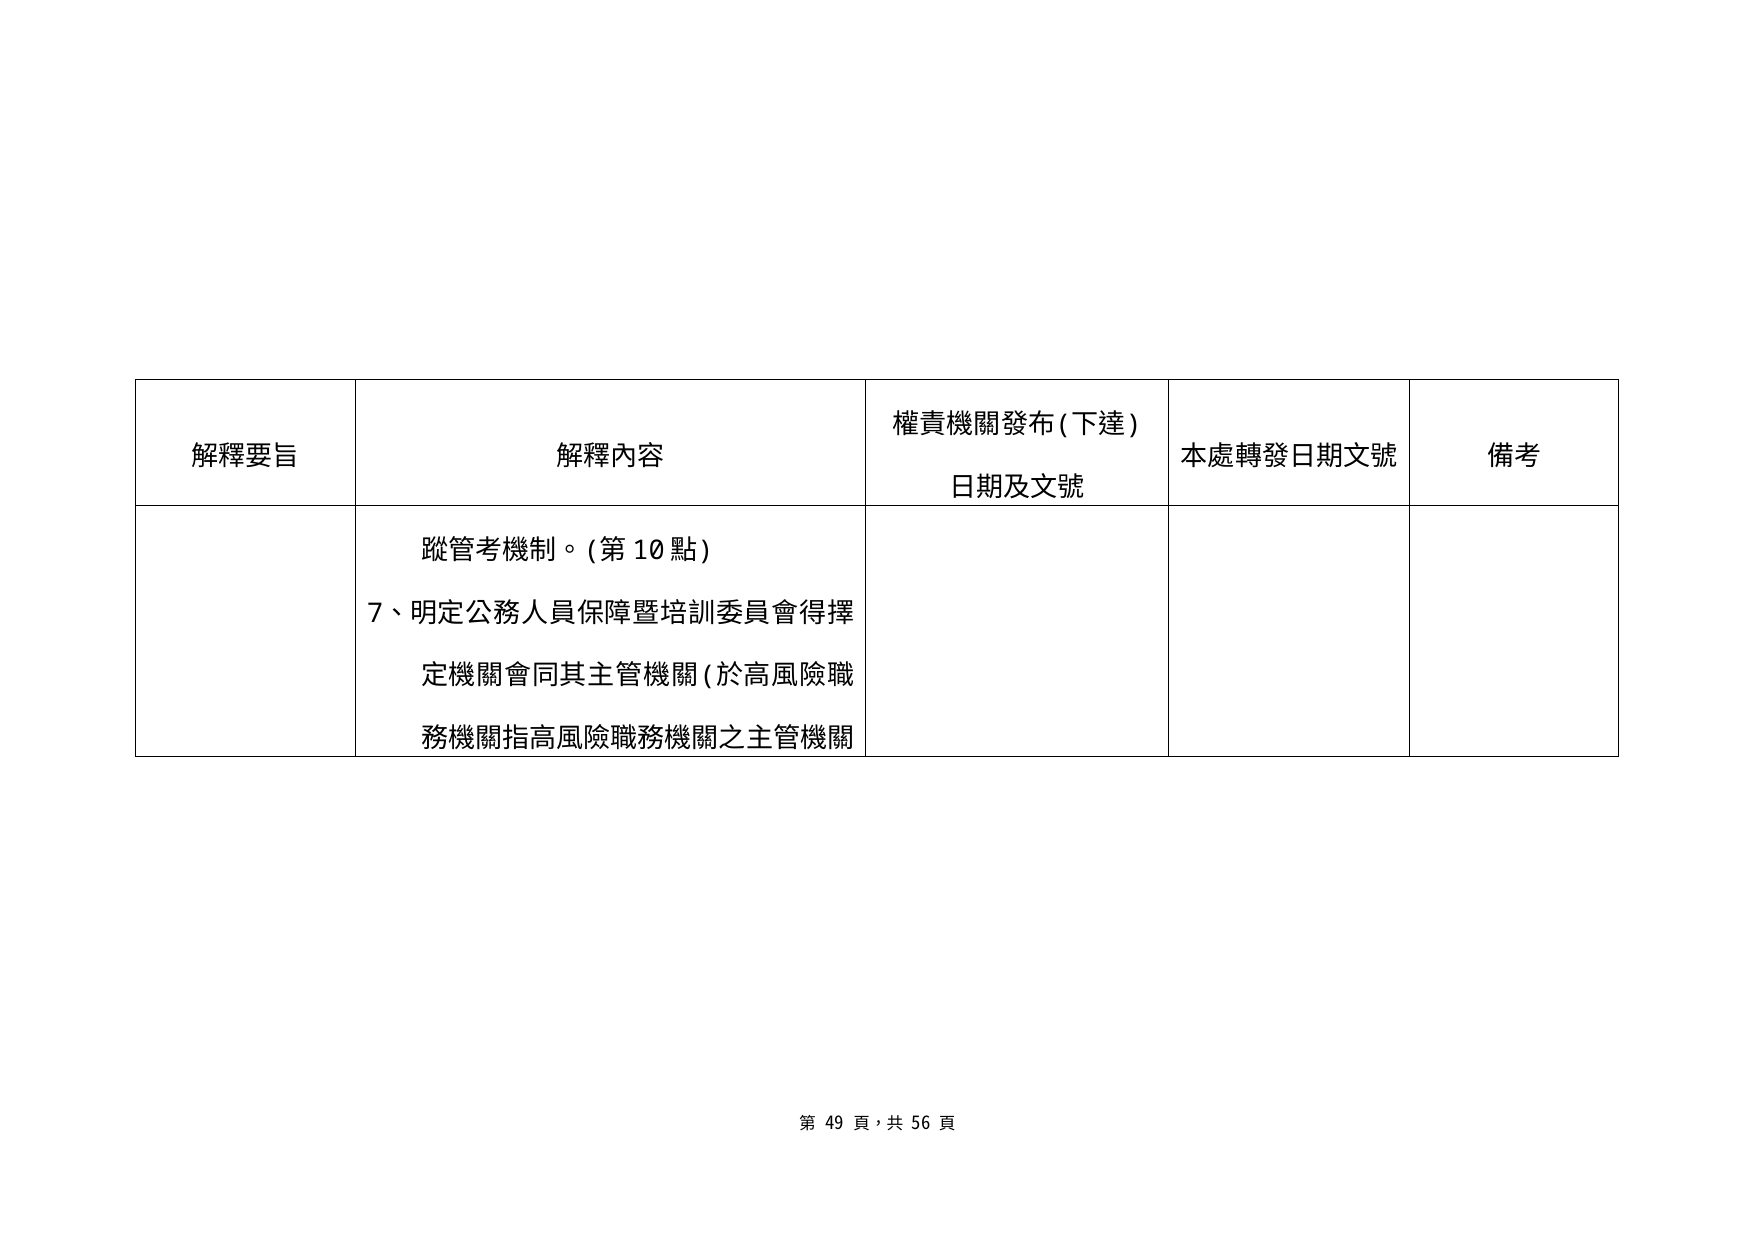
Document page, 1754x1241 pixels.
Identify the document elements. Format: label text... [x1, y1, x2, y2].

table_cell [1410, 506, 1618, 756]
table_header 權責機關發布(下達) 日期及文號 [866, 380, 1168, 505]
table_cell [866, 506, 1168, 756]
table_header 解釋要旨 [136, 380, 355, 505]
table_cell [136, 506, 355, 756]
table_cell 各機關辦理安全及衛生防護抽查作業實施要點(以下簡稱本要點)共計16點，其訂定重點如下： 明定本要點訂定目的、用詞定義及安全衛生抽查事項之範圍。(第1點至第3點)。 明定安全衛生防護抽查類型、適用職業安全衛生法全部規定之機關僅適用部分抽查項目及駐外機構之抽查實施方式。(第4點) 明定定期抽查原則、抽查小組之組成、所需經費及相關執行應辦事項。(第5、6點) 明定執行實地抽查、書面抽查應辦事項。(第7、8點) 明定定期抽查結論報告應提出具體改善建議及完成期限，函送受查機關據以列管執行；違失部分應限期改善者，應另函命受查機關限期改善。(第9點) 明定定期抽查結論報告執行情形之追蹤管考機制。(第10點) 明定公務人員保障暨培訓委員會得擇定機關會同其主管機關(於高風險職務機關指高風險職務機關之主管機關)以實地抽查方式實施定期抽查。(第11點) 明定重大事故專案抽查、一般事故專案抽查、檢舉案件專案抽查及限期改善複查之作業程序及相關事項。(第12點至第15點) 明定各機關應將抽查過程留存備查。(第16點) [356, 506, 865, 756]
table_header 本處轉發日期文號 [1169, 380, 1409, 505]
table_header 備考 [1410, 380, 1618, 505]
table_header 解釋內容 [356, 380, 865, 505]
table_cell [1169, 506, 1409, 756]
